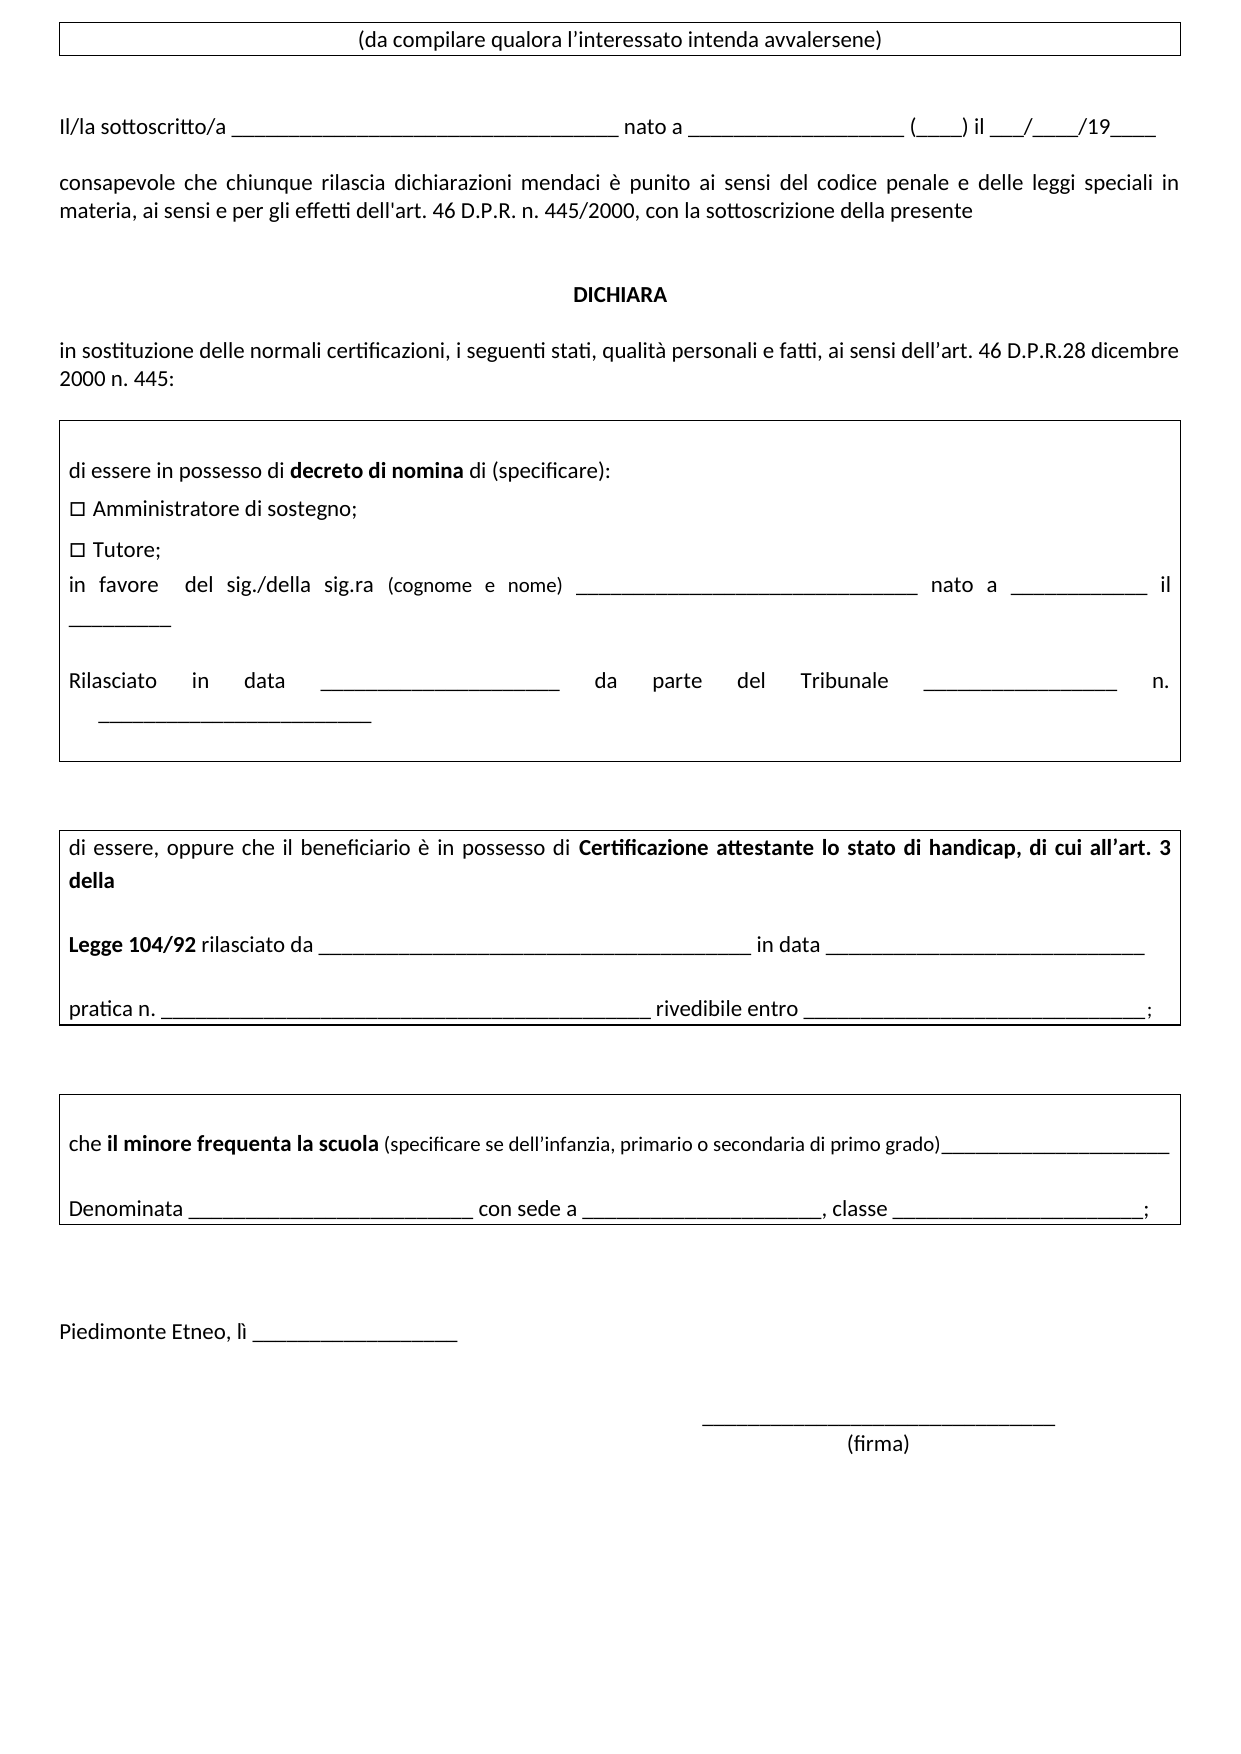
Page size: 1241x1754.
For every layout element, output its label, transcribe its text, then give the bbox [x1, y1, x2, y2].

text (da compilare qualora l’interessato intenda avvalersene) [60, 23, 1180, 55]
text Rilasciato in data _____________________ da parte del Tribunale _________________ n. ________________________ [60, 663, 1180, 727]
text _______________________________ [340, 1401, 1169, 1429]
text di essere in possesso di decreto di nomina di (specificare): [60, 453, 1180, 484]
text in favore del sig./della sig.ra (cognome e nome) ______________________________ nato a ____________ il _________ [60, 567, 1180, 630]
text di essere, oppure che il beneficiario è in possesso di Certificazione attestante lo stato di handicap, di cui all’art. 3 della [60, 831, 1180, 894]
text □ Tutore; [60, 526, 1180, 564]
text che il minore frequenta la scuola (specificare se dell’infanzia, primario o secondaria di primo grado)____________________ [60, 1126, 1180, 1157]
text Il/la sottoscritto/a __________________________________ nato a ___________________ (____) il ___/____/19____ [59, 112, 1181, 140]
text Piedimonte Etneo, lì __________________ [59, 1317, 1169, 1345]
text (firma) [562, 1429, 1181, 1457]
text consapevole che chiunque rilascia dichiarazioni mendaci è punito ai sensi del codice penale e delle leggi speciali in materia, ai sensi e per gli effetti dell'art. 46 D.P.R. n. 445/2000, con la sottoscrizione della presente [59, 168, 1181, 224]
text □ Amministratore di sostegno; [60, 485, 1180, 523]
text pratica n. ___________________________________________ rivedibile entro ______________________________; [60, 991, 1180, 1024]
text Legge 104/92 rilasciato da ______________________________________ in data ____________________________ [60, 927, 1180, 958]
text Denominata _________________________ con sede a _____________________, classe ______________________; [60, 1191, 1180, 1224]
text DICHIARA [59, 280, 1181, 308]
text in sostituzione delle normali certificazioni, i seguenti stati, qualità personali e fatti, ai sensi dell’art. 46 D.P.R.28 dicembre 2000 n. 445: [59, 336, 1181, 392]
